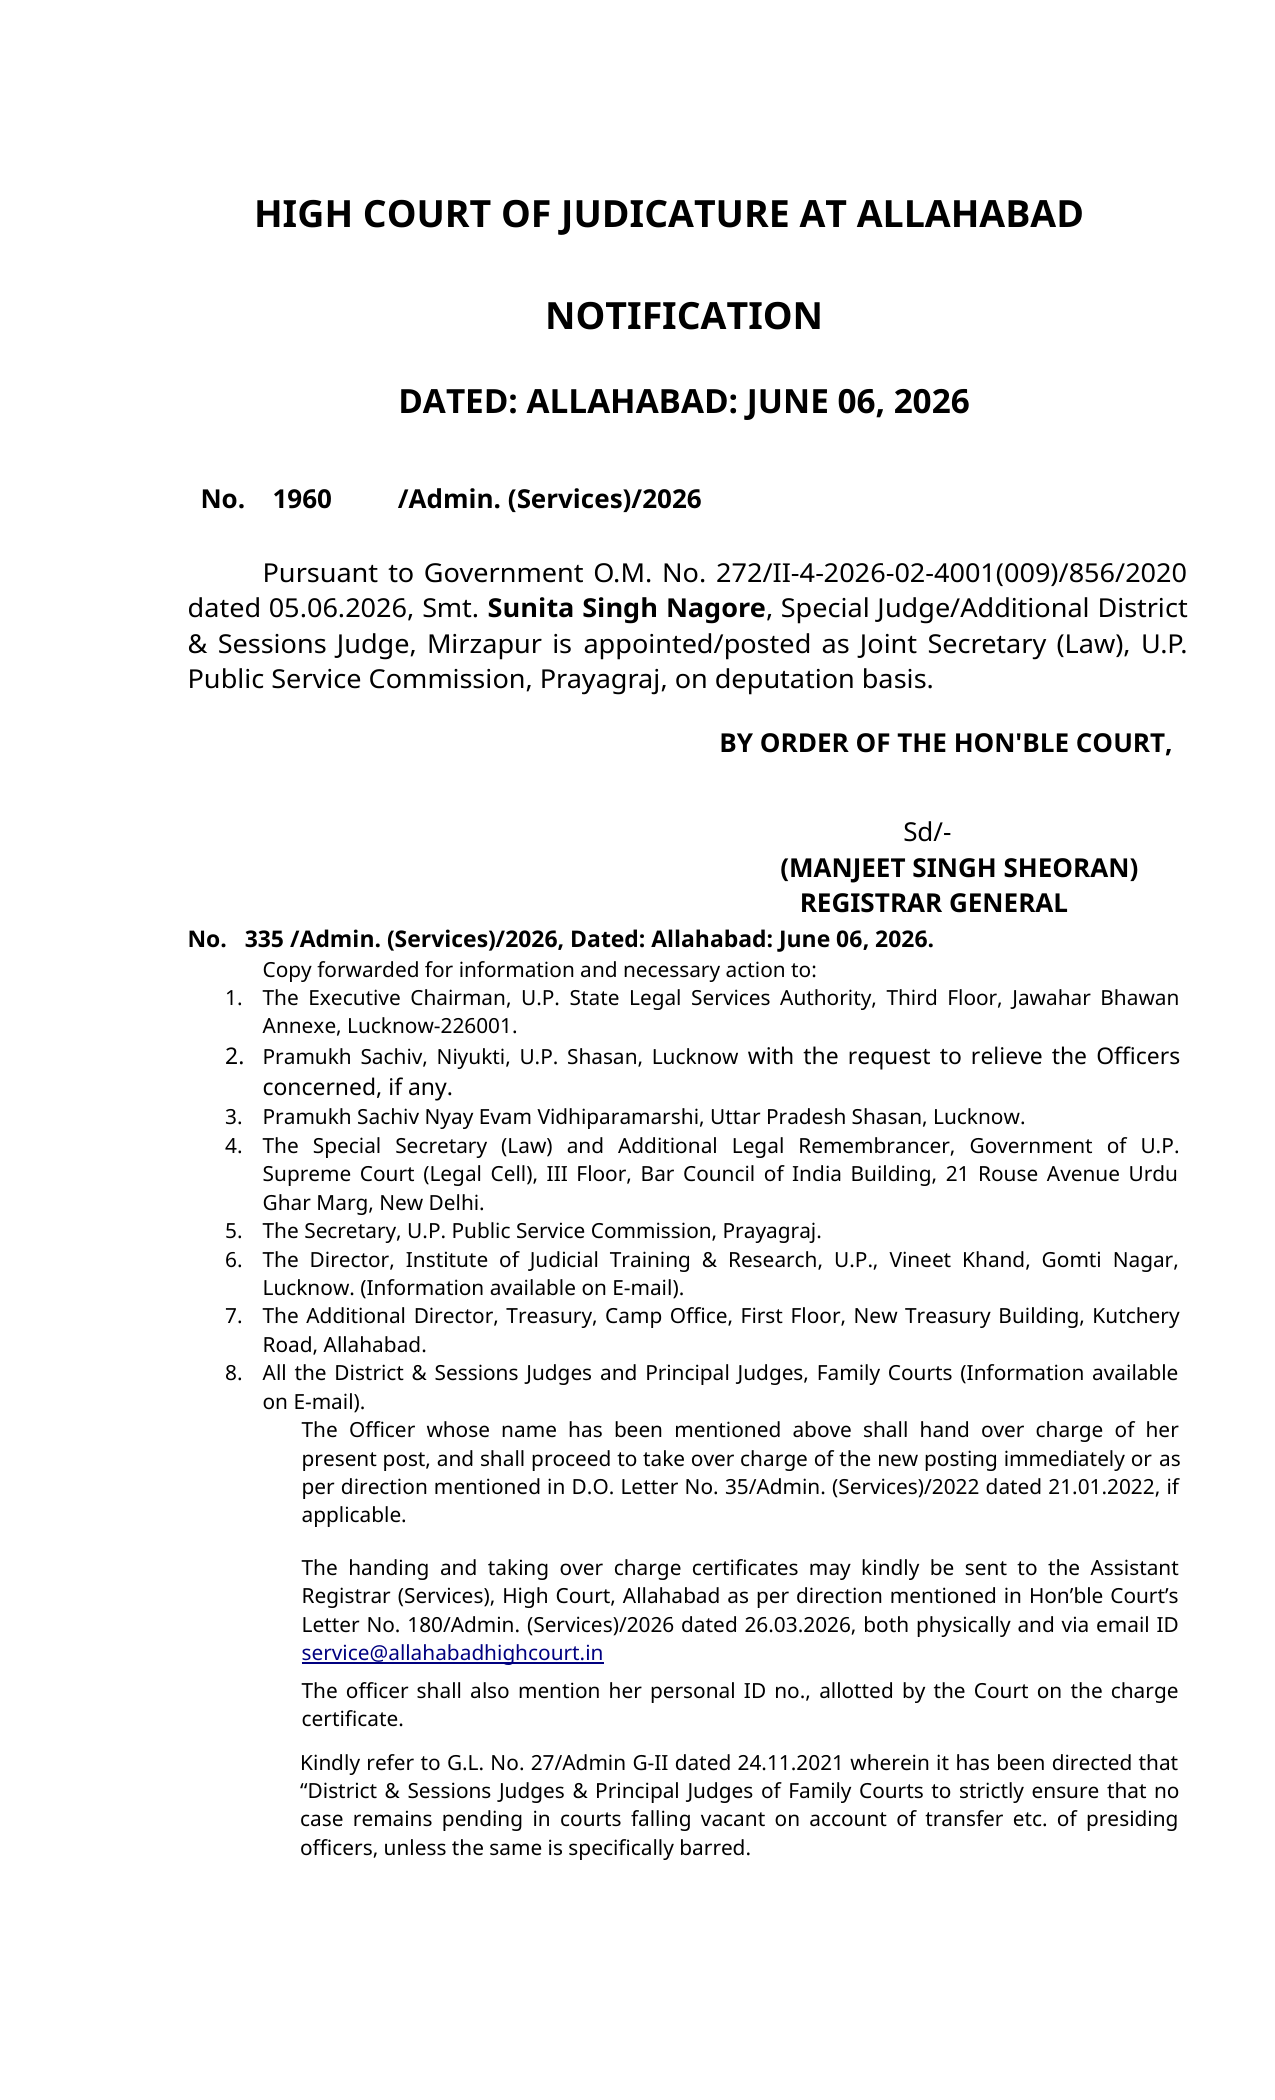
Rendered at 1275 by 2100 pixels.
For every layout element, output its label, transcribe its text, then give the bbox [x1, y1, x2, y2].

text Sd/- [187, 814, 1181, 849]
table_header 1960 [261, 475, 386, 526]
text Copy forwarded for information and necessary action to: [187, 955, 1181, 983]
list Pramukh Sachiv Nyay Evam Vidhiparamarshi, Uttar Pradesh Shasan, Lucknow. [225, 1102, 1181, 1131]
table_header /Admin. (Services)/2026 [386, 475, 789, 526]
text BY ORDER OF THE HON'BLE COURT, [562, 725, 1181, 761]
text REGISTRAR GENERAL [187, 885, 1181, 920]
list All the District & Sessions Judges and Principal Judges, Family Courts (Information available on E-mail). [225, 1358, 1181, 1415]
text The handing and taking over charge certificates may kindly be sent to the Assistant Registrar (Services), High Court, Allahabad as per direction mentioned in Hon’ble Court’s Letter No. 180/Admin. (Services)/2026 dated 26.03.2026, both physically and via email ID service@allahabadhighcourt.in [301, 1553, 1181, 1667]
text Pursuant to Government O.M. No. 272/II-4-2026-02-4001(009)/856/2020 dated 05.06.2026, Smt. Sunita Singh Nagore, Special Judge/Additional District & Sessions Judge, Mirzapur is appointed/posted as Joint Secretary (Law), U.P. Public Service Commission, Prayagraj, on deputation basis. [187, 554, 1188, 696]
text Kindly refer to G.L. No. 27/Admin G-II dated 24.11.2021 wherein it has been directed that “District & Sessions Judges & Principal Judges of Family Courts to strictly ensure that no case remains pending in courts falling vacant on account of transfer etc. of presiding officers, unless the same is specifically barred. [300, 1748, 1181, 1861]
list Pramukh Sachiv, Niyukti, U.P. Shasan, Lucknow with the request to relieve the Officers concerned, if any. [225, 1040, 1181, 1102]
list The Secretary, U.P. Public Service Commission, Prayagraj. [225, 1216, 1181, 1245]
list The Executive Chairman, U.P. State Legal Services Authority, Third Floor, Jawahar Bhawan Annexe, Lucknow-226001. [225, 983, 1181, 1040]
list The Additional Director, Treasury, Camp Office, First Floor, New Treasury Building, Kutchery Road, Allahabad. [225, 1302, 1181, 1358]
title HIGH COURT OF JUDICATURE AT ALLAHABAD [150, 187, 1188, 238]
subtitle NOTIFICATION [187, 289, 1181, 340]
text The Officer whose name has been mentioned above shall hand over charge of her present post, and shall proceed to take over charge of the new posting immediately or as per direction mentioned in D.O. Letter No. 35/Admin. (Services)/2022 dated 21.01.2022, if applicable. [301, 1415, 1181, 1529]
table_header No. [189, 475, 261, 526]
list The Special Secretary (Law) and Additional Legal Remembrancer, Government of U.P. Supreme Court (Legal Cell), III Floor, Bar Council of India Building, 21 Rouse Avenue Urdu Ghar Marg, New Delhi. [225, 1131, 1181, 1216]
list The Director, Institute of Judicial Training & Research, U.P., Vineet Khand, Gomti Nagar, Lucknow. (Information available on E-mail). [225, 1245, 1181, 1302]
text No. 335 /Admin. (Services)/2026, Dated: Allahabad: June 06, 2026. [187, 923, 1181, 955]
text The officer shall also mention her personal ID no., allotted by the Court on the charge certificate. [301, 1676, 1181, 1733]
text (MANJEET SINGH SHEORAN) [187, 849, 1182, 885]
subtitle DATED: ALLAHABAD: JUNE 06, 2026 [187, 378, 1181, 423]
